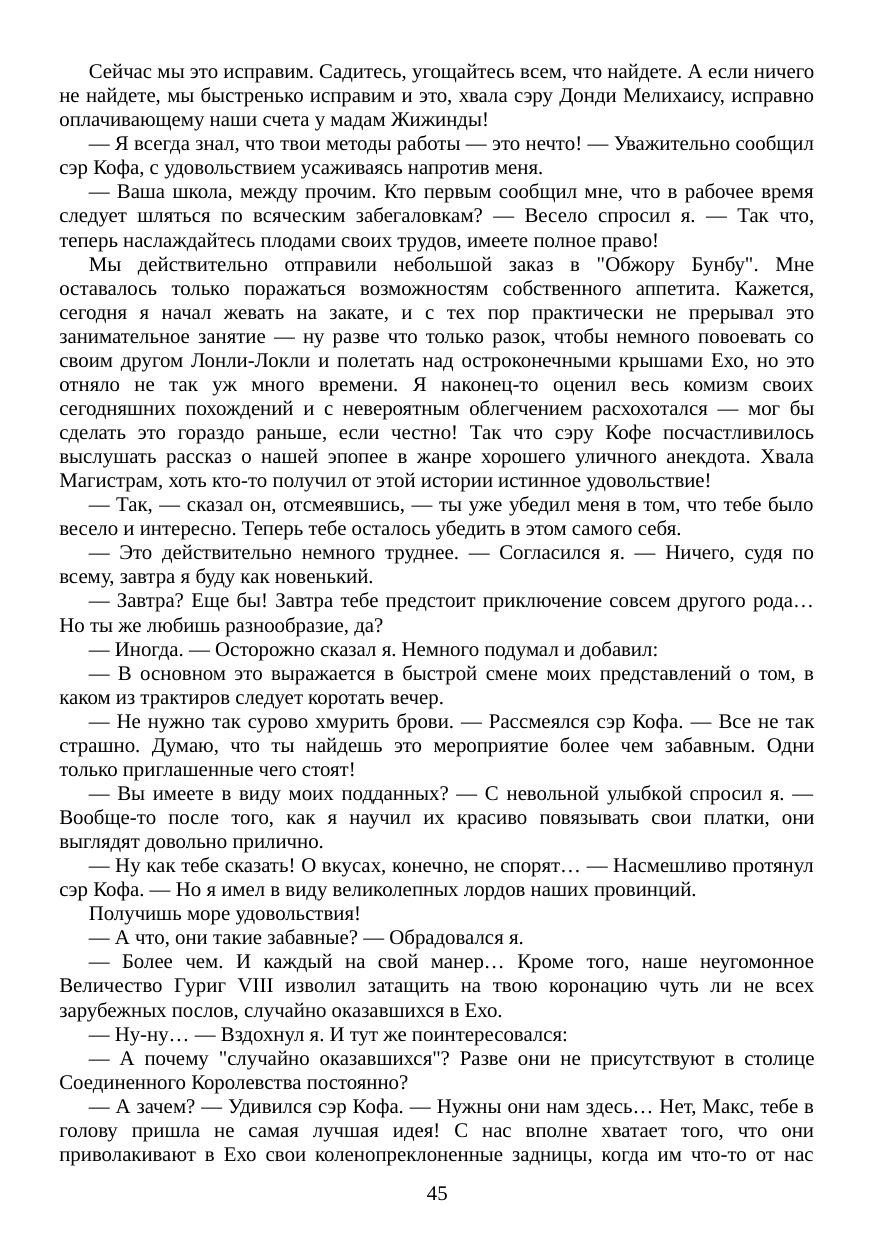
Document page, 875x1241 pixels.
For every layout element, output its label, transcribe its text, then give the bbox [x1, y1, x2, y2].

text Получишь море удовольствия! [59, 901, 815, 925]
text — А что, они такие забавные? — Обрадовался я. [59, 925, 815, 949]
text — Ваша школа, между прочим. Кто первым сообщил мне, что в рабочее время следует шляться по всяческим забегаловкам? — Весело спросил я. — Так что, теперь наслаждайтесь плодами своих трудов, имеете полное право! [59, 179, 815, 252]
text — Так, — сказал он, отсмеявшись, — ты уже убедил меня в том, что тебе было весело и интересно. Теперь тебе осталось убедить в этом самого себя. [59, 492, 815, 540]
text — Иногда. — Осторожно сказал я. Немного подумал и добавил: [59, 637, 815, 661]
text — Ну как тебе сказать! О вкусах, конечно, не спорят… — Насмешливо протянул сэр Кофа. — Но я имел в виду великолепных лордов наших провинций. [59, 853, 815, 901]
text — А почему "случайно оказавшихся"? Разве они не присутствуют в столице Соединенного Королевства постоянно? [59, 1046, 815, 1094]
text — Я всегда знал, что твои методы работы — это нечто! — Уважительно сообщил сэр Кофа, с удовольствием усаживаясь напротив меня. [59, 131, 815, 179]
text — Это действительно немного труднее. — Согласился я. — Ничего, судя по всему, завтра я буду как новенький. [59, 540, 815, 588]
text — Вы имеете в виду моих подданных? — С невольной улыбкой спросил я. — Вообще-то после того, как я научил их красиво повязывать свои платки, они выглядят довольно прилично. [59, 781, 815, 853]
text — Ну-ну… — Вздохнул я. И тут же поинтересовался: [59, 1022, 815, 1046]
text Мы действительно отправили небольшой заказ в "Обжору Бунбу". Мне оставалось только поражаться возможностям собственного аппетита. Кажется, сегодня я начал жевать на закате, и с тех пор практически не прерывал это занимательное занятие — ну разве что только разок, чтобы немного повоевать со своим другом Лонли-Локли и полетать над остроконечными крышами Ехо, но это отняло не так уж много времени. Я наконец-то оценил весь комизм своих сегодняшних похождений и с невероятным облегчением расхохотался — мог бы сделать это гораздо раньше, если честно! Так что сэру Кофе посчастливилось выслушать рассказ о нашей эпопее в жанре хорошего уличного анекдота. Хвала Магистрам, хоть кто-то получил от этой истории истинное удовольствие! [59, 252, 815, 492]
text — Более чем. И каждый на свой манер… Кроме того, наше неугомонное Величество Гуриг VIII изволил затащить на твою коронацию чуть ли не всех зарубежных послов, случайно оказавшихся в Ехо. [59, 949, 815, 1022]
text — Не нужно так сурово хмурить брови. — Рассмеялся сэр Кофа. — Все не так страшно. Думаю, что ты найдешь это мероприятие более чем забавным. Одни только приглашенные чего стоят! [59, 709, 815, 781]
text — Завтра? Еще бы! Завтра тебе предстоит приключение совсем другого рода… Но ты же любишь разнообразие, да? [59, 588, 815, 637]
text Сейчас мы это исправим. Садитесь, угощайтесь всем, что найдете. А если ничего не найдете, мы быстренько исправим и это, хвала сэру Донди Мелихаису, исправно оплачивающему наши счета у мадам Жижинды! [59, 59, 815, 131]
text — В основном это выражается в быстрой смене моих представлений о том, в каком из трактиров следует коротать вечер. [59, 661, 815, 709]
text — А зачем? — Удивился сэр Кофа. — Нужны они нам здесь… Нет, Макс, тебе в голову пришла не самая лучшая идея! С нас вполне хватает того, что они приволакивают в Ехо свои коленопреклоненные задницы, когда им что-то от нас [59, 1094, 815, 1166]
